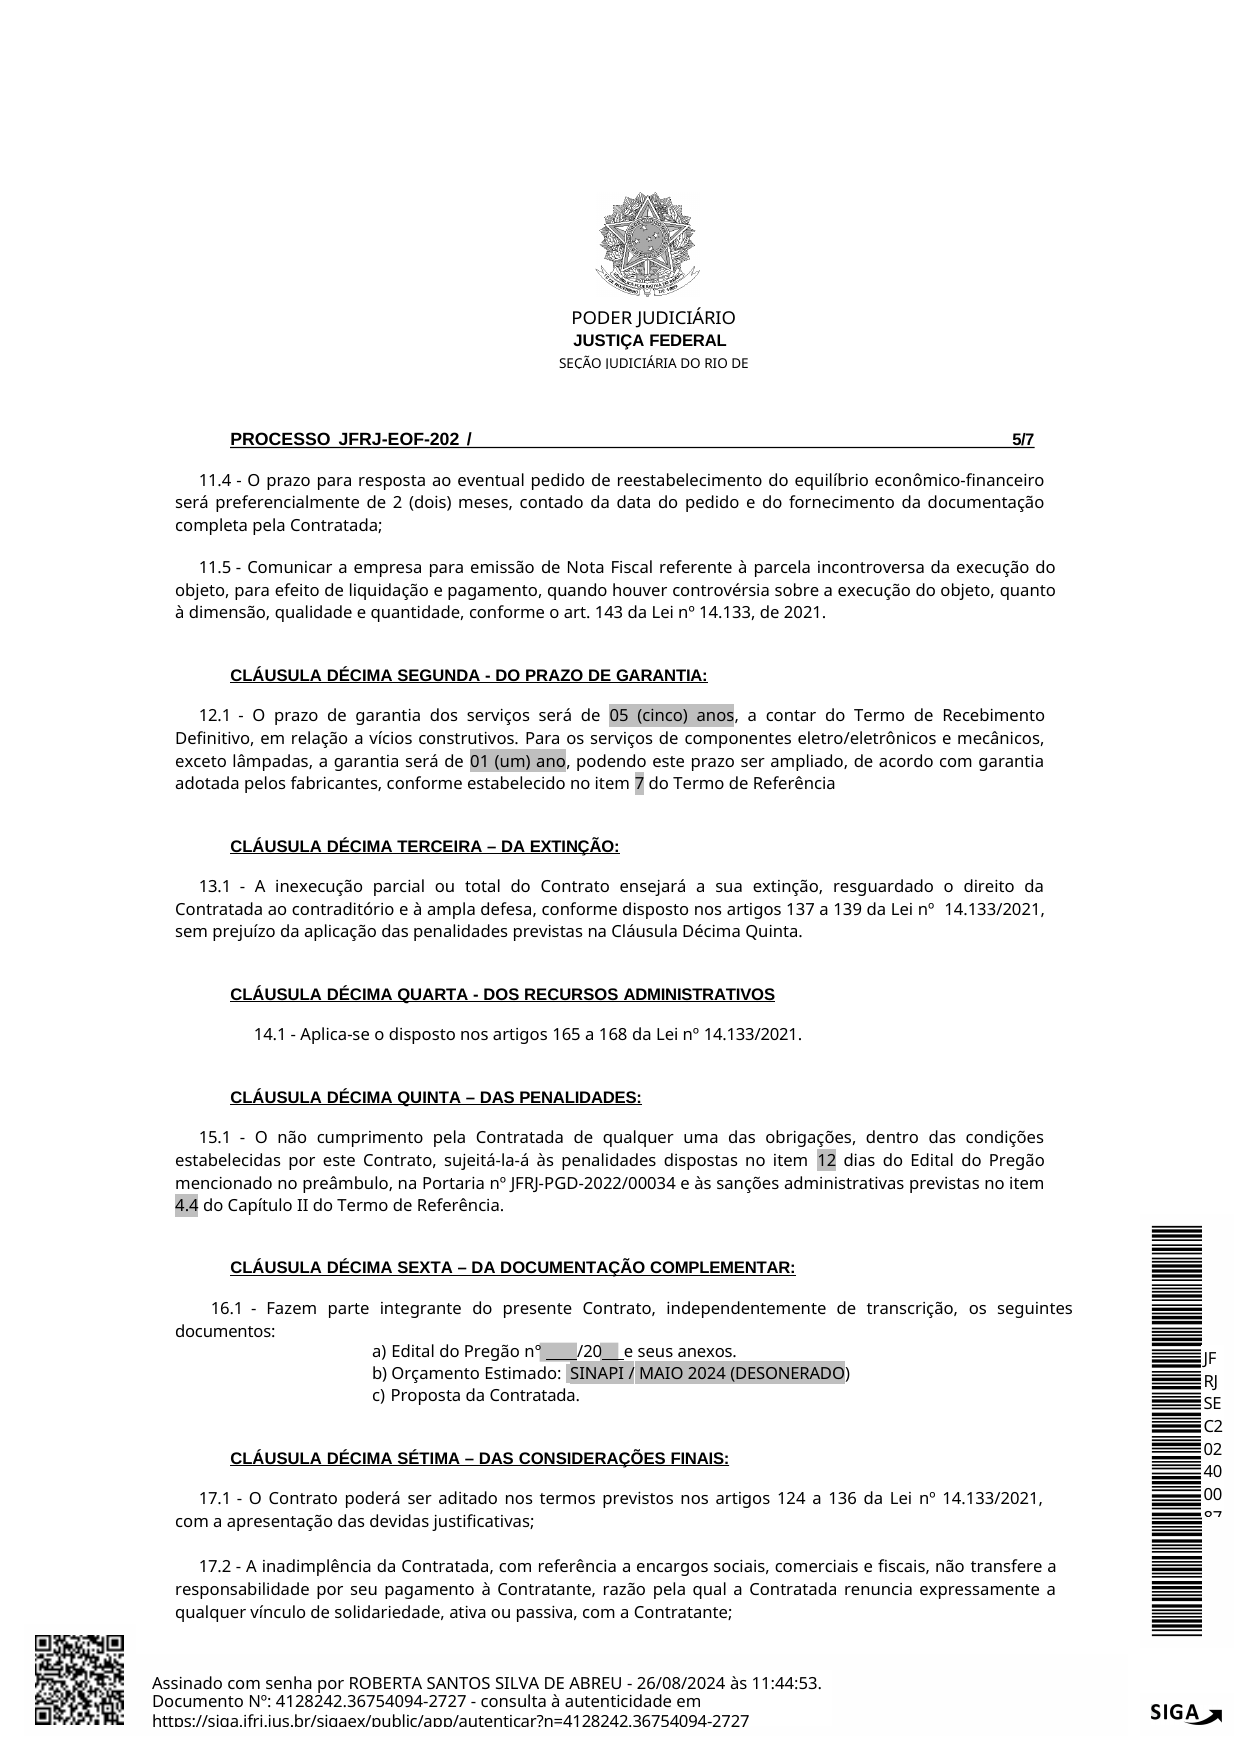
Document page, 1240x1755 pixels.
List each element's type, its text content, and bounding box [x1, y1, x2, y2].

list Orçamento Estimado: SINAPI / MAIO 2024 (DESONERADO) [372, 1361, 1073, 1384]
list - O não cumprimento pela Contratada de qualquer uma das obrigações, dentro das condições estabelecidas por este Contrato, sujeitá-la-á às penalidades dispostas no item 12 dias do Edital do Pregão mencionado no preâmbulo, na Portaria nº JFRJ-PGD-2022/00034 e às sanções administrativas previstas no item 4.4 do Capítulo II do Termo de Referência. [175, 1126, 1045, 1217]
list Edital do Pregão n° /20 e seus anexos. [619, 1342, 1073, 1361]
list - A inadimplência da Contratada, com referência a encargos sociais, comerciais e fiscais, não transfere a responsabilidade por seu pagamento à Contratante, razão pela qual a Contratada renuncia expressamente a qualquer vínculo de solidariedade, ativa ou passiva, com a Contratante; [175, 1555, 1057, 1623]
list - O Contrato poderá ser aditado nos termos previstos nos artigos 124 a 136 da Lei nº 14.133/2021, com a apresentação das devidas justificativas; [175, 1487, 1045, 1532]
subtitle CLÁUSULA DÉCIMA SEXTA – DA DOCUMENTAÇÃO COMPLEMENTAR: [230, 1258, 1073, 1277]
subtitle CLÁUSULA DÉCIMA QUINTA – DAS PENALIDADES: [230, 1087, 1073, 1107]
subtitle CLÁUSULA DÉCIMA SÉTIMA – DAS CONSIDERAÇÕES FINAIS: [230, 1448, 1073, 1468]
subtitle CLÁUSULA DÉCIMA SEGUNDA - DO PRAZO DE GARANTIA: [230, 665, 1073, 684]
text JFRJSEC202400087A [1203, 1347, 1224, 1517]
list - Fazem parte integrante do presente Contrato, independentemente de transcrição, os seguintes documentos: [175, 1297, 1073, 1342]
subtitle PROCESSO JFRJ-EOF-202 / 5/7 [230, 428, 1073, 449]
list - A inexecução parcial ou total do Contrato ensejará a sua extinção, resguardado o direito da Contratada ao contraditório e à ampla defesa, conforme disposto nos artigos 137 a 139 da Lei nº 14.133/2021, sem prejuízo da aplicação das penalidades previstas na Cláusula Décima Quinta. [175, 875, 1045, 943]
list - Aplica-se o disposto nos artigos 165 a 168 da Lei nº 14.133/2021. [254, 1023, 1073, 1046]
subtitle CLÁUSULA DÉCIMA QUARTA - DOS RECURSOS ADMINISTRATIVOS [230, 984, 1073, 1004]
list Edital do Pregão n° /20 e seus anexos. [372, 1342, 539, 1361]
list - Comunicar a empresa para emissão de Nota Fiscal referente à parcela incontroversa da execução do objeto, para efeito de liquidação e pagamento, quando houver controvérsia sobre a execução do objeto, quanto à dimensão, qualidade e quantidade, conforme o art. 143 da Lei nº 14.133, de 2021. [175, 556, 1057, 624]
list - O prazo de garantia dos serviços será de 05 (cinco) anos, a contar do Termo de Recebimento Definitivo, em relação a vícios construtivos. Para os serviços de componentes eletro/eletrônicos e mecânicos, exceto lâmpadas, a garantia será de 01 (um) ano, podendo este prazo ser ampliado, de acordo com garantia adotada pelos fabricantes, conforme estabelecido no item 7 do Termo de Referência [175, 704, 1045, 795]
list - O prazo para resposta ao eventual pedido de reestabelecimento do equilíbrio econômico-financeiro será preferencialmente de 2 (dois) meses, contado da data do pedido e do fornecimento da documentação completa pela Contratada; [175, 468, 1045, 536]
subtitle CLÁUSULA DÉCIMA TERCEIRA – DA EXTINÇÃO: [230, 836, 1073, 856]
list Proposta da Contratada. [372, 1384, 1073, 1407]
